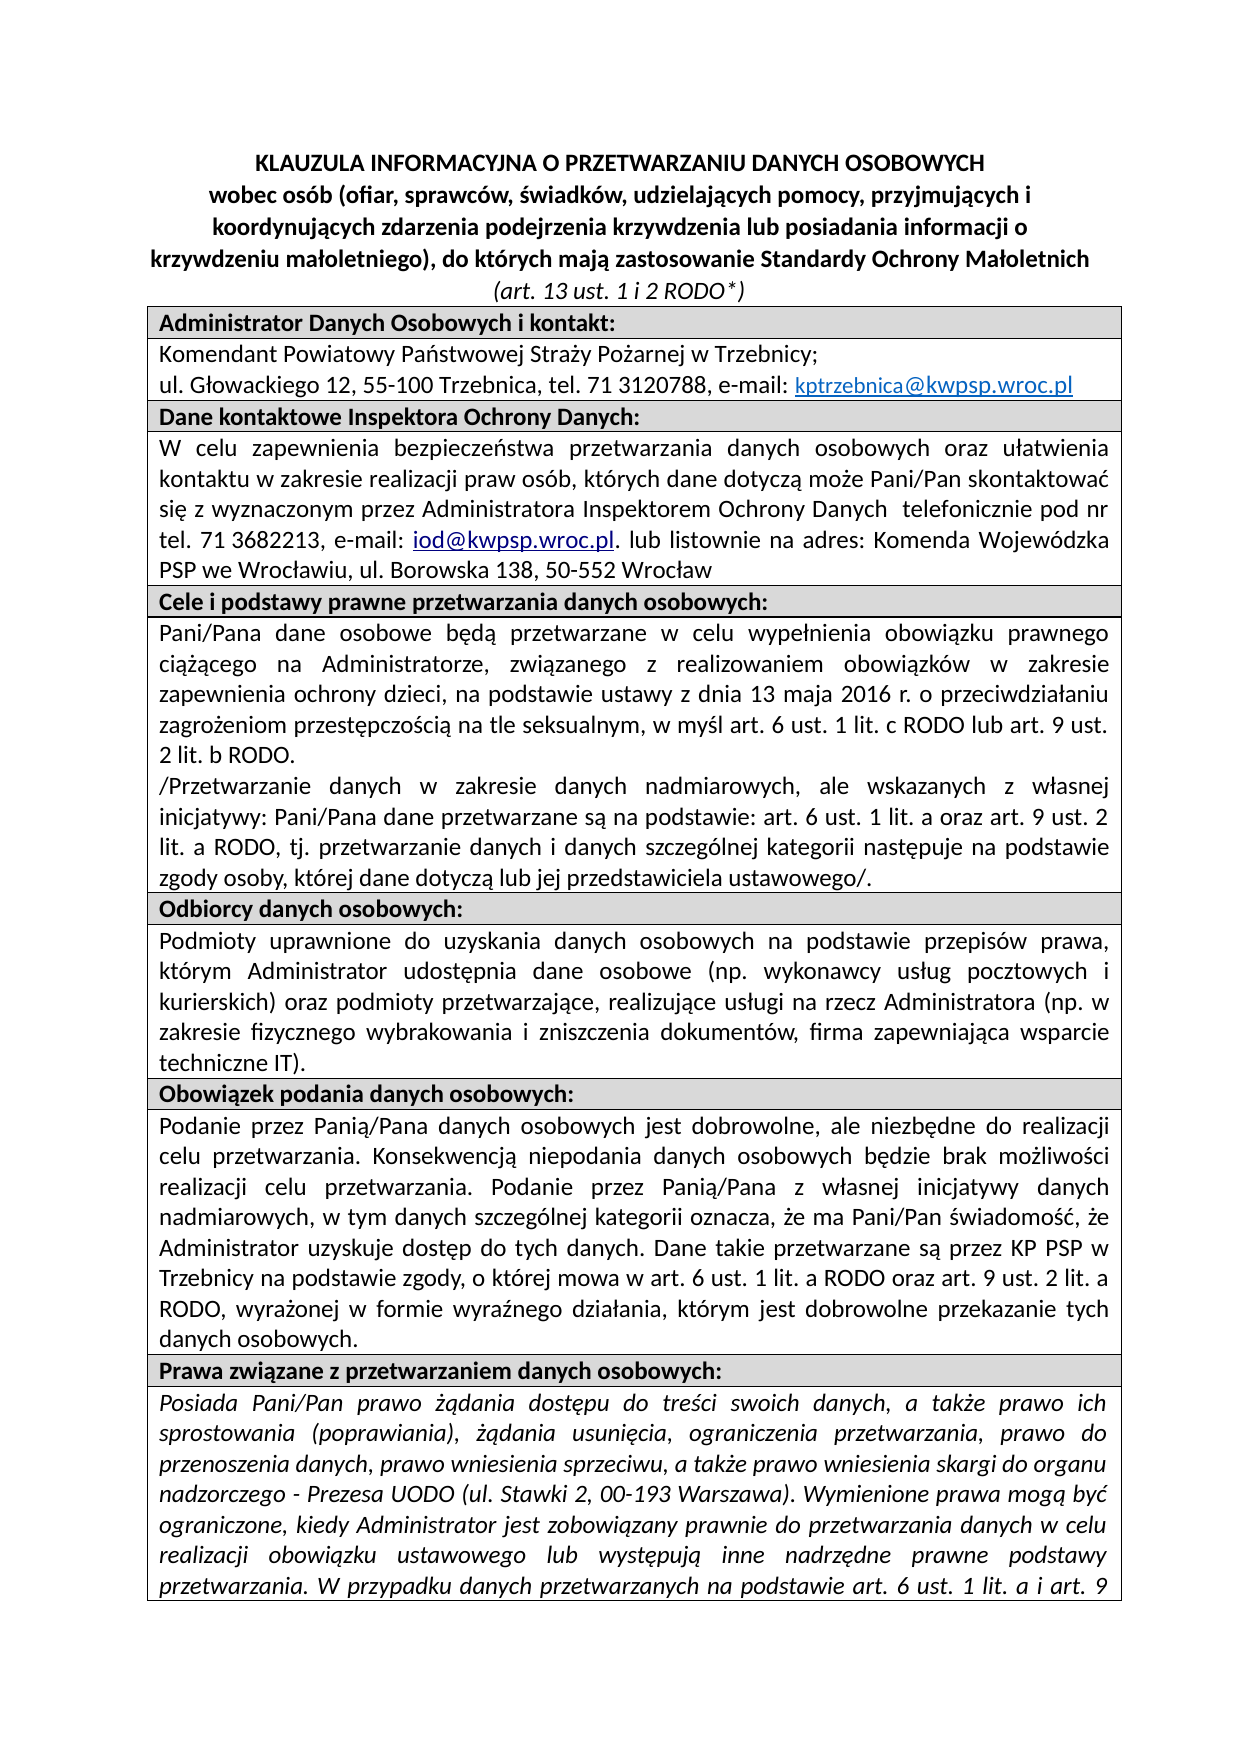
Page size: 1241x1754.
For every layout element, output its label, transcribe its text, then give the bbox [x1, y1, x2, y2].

table_cell Prawa związane z przetwarzaniem danych osobowych: [148, 1355, 1121, 1386]
table_cell Cele i podstawy prawne przetwarzania danych osobowych: [148, 586, 1121, 616]
table_cell W celu zapewnienia bezpieczeństwa przetwarzania danych osobowych oraz ułatwienia kontaktu w zakresie realizacji praw osób, których dane dotyczą może Pani/Pan skontaktować się z wyznaczonym przez Administratora Inspektorem Ochrony Danych telefonicznie pod nr tel. 71 3682213, e-mail: iod@kwpsp.wroc.pl. lub listownie na adres: Komenda Wojewódzka PSP we Wrocławiu, ul. Borowska 138, 50-552 Wrocław [148, 432, 1121, 585]
table_cell Posiada Pani/Pan prawo żądania dostępu do treści swoich danych, a także prawo ich sprostowania (poprawiania), żądania usunięcia, ograniczenia przetwarzania, prawo do przenoszenia danych, prawo wniesienia sprzeciwu, a także prawo wniesienia skargi do organu nadzorczego - Prezesa UODO (ul. Stawki 2, 00-193 Warszawa). Wymienione prawa mogą być ograniczone, kiedy Administrator jest zobowiązany prawnie do przetwarzania danych w celu realizacji obowiązku ustawowego lub występują inne nadrzędne prawne podstawy przetwarzania. W przypadku danych przetwarzanych na podstawie art. 6 ust. 1 lit. a i art. 9 [148, 1387, 1121, 1600]
text wobec osób (ofiar, sprawców, świadków, udzielających pomocy, przyjmujących i koordynujących zdarzenia podejrzenia krzywdzenia lub posiadania informacji o krzywdzeniu małoletniego), do których mają zastosowanie Standardy Ochrony Małoletnich [148, 179, 1093, 274]
text KLAUZULA INFORMACYJNA O PRZETWARZANIU DANYCH OSOBOWYCH [148, 148, 1093, 178]
table_header Administrator Danych Osobowych i kontakt: [148, 307, 1121, 338]
table_cell Obowiązek podania danych osobowych: [148, 1079, 1121, 1109]
table_cell Podanie przez Panią/Pana danych osobowych jest dobrowolne, ale niezbędne do realizacji celu przetwarzania. Konsekwencją niepodania danych osobowych będzie brak możliwości realizacji celu przetwarzania. Podanie przez Panią/Pana z własnej inicjatywy danych nadmiarowych, w tym danych szczególnej kategorii oznacza, że ma Pani/Pan świadomość, że Administrator uzyskuje dostęp do tych danych. Dane takie przetwarzane są przez KP PSP w Trzebnicy na podstawie zgody, o której mowa w art. 6 ust. 1 lit. a RODO oraz art. 9 ust. 2 lit. a RODO, wyrażonej w formie wyraźnego działania, którym jest dobrowolne przekazanie tych danych osobowych. [148, 1110, 1121, 1354]
text (art. 13 ust. 1 i 2 RODO*) [148, 276, 1093, 306]
table_cell Dane kontaktowe Inspektora Ochrony Danych: [148, 401, 1121, 431]
table_cell Podmioty uprawnione do uzyskania danych osobowych na podstawie przepisów prawa, którym Administrator udostępnia dane osobowe (np. wykonawcy usług pocztowych i kurierskich) oraz podmioty przetwarzające, realizujące usługi na rzecz Administratora (np. w zakresie fizycznego wybrakowania i zniszczenia dokumentów, firma zapewniająca wsparcie techniczne IT). [148, 925, 1121, 1077]
table_cell Odbiorcy danych osobowych: [148, 893, 1121, 924]
table_cell Komendant Powiatowy Państwowej Straży Pożarnej w Trzebnicy; ul. Głowackiego 12, 55-100 Trzebnica, tel. 71 3120788, e-mail: kptrzebnica@kwpsp.wroc.pl [148, 339, 1121, 400]
table_cell Pani/Pana dane osobowe będą przetwarzane w celu wypełnienia obowiązku prawnego ciążącego na Administratorze, związanego z realizowaniem obowiązków w zakresie zapewnienia ochrony dzieci, na podstawie ustawy z dnia 13 maja 2016 r. o przeciwdziałaniu zagrożeniom przestępczością na tle seksualnym, w myśl art. 6 ust. 1 lit. c RODO lub art. 9 ust. 2 lit. b RODO. /Przetwarzanie danych w zakresie danych nadmiarowych, ale wskazanych z własnej inicjatywy: Pani/Pana dane przetwarzane są na podstawie: art. 6 ust. 1 lit. a oraz art. 9 ust. 2 lit. a RODO, tj. przetwarzanie danych i danych szczególnej kategorii następuje na podstawie zgody osoby, której dane dotyczą lub jej przedstawiciela ustawowego/. [148, 618, 1121, 892]
